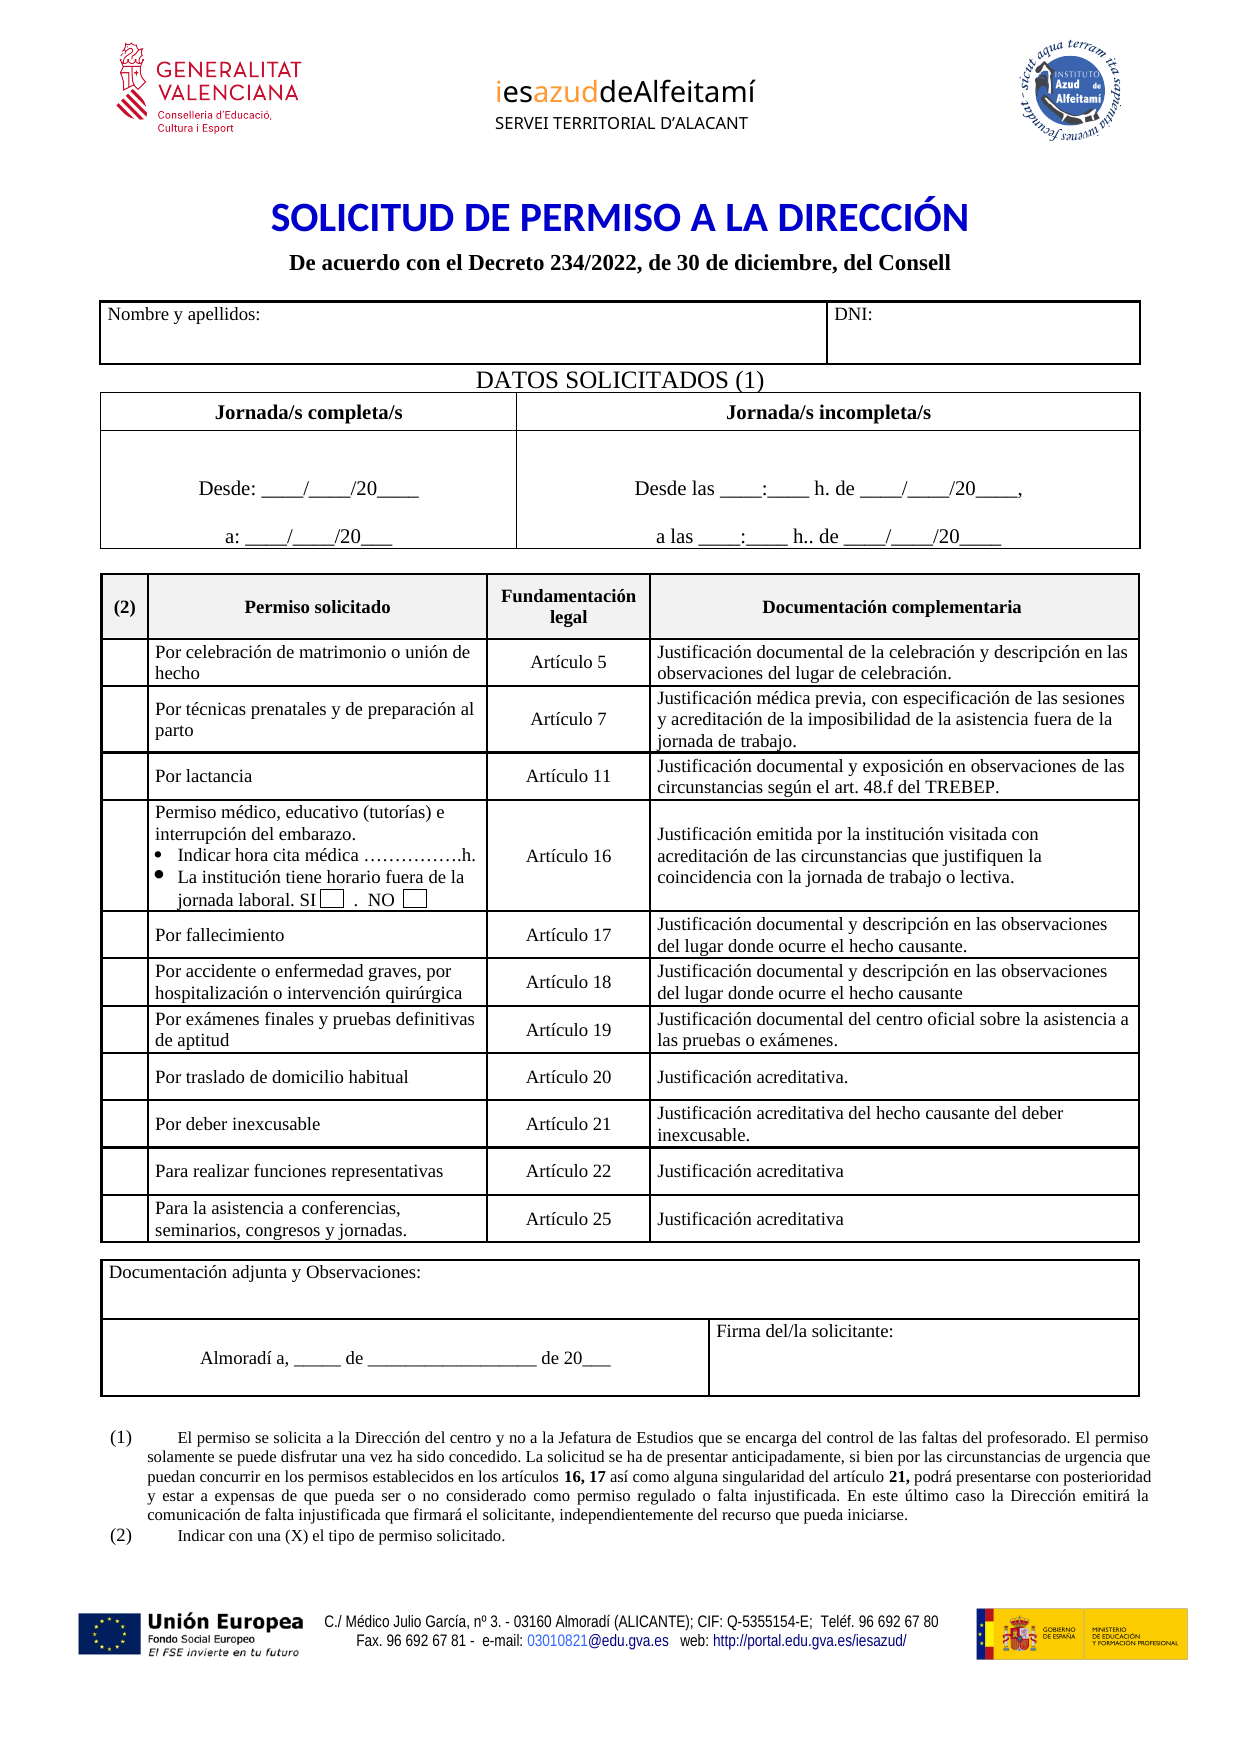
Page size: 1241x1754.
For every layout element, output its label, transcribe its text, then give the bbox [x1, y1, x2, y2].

table_cell Por celebración de matrimonio o unión de hecho [149, 640, 486, 685]
table_cell [103, 640, 147, 685]
table_cell Artículo 22 [488, 1149, 649, 1194]
table_cell [103, 1101, 147, 1146]
table_cell Artículo 17 [488, 912, 649, 957]
table_cell Artículo 19 [488, 1007, 649, 1052]
list Indicar con una (X) el tipo de permiso solicitado. [110, 1524, 1152, 1545]
table_cell [103, 1007, 147, 1052]
table_cell Por técnicas prenatales y de preparación al parto [149, 687, 486, 751]
table_cell Para realizar funciones representativas [149, 1149, 486, 1194]
text De acuerdo con el Decreto 234/2022, de 30 de diciembre, del Consell [177, 249, 1063, 276]
table_cell DATOS SOLICITADOS (1) [100, 365, 1140, 392]
table_cell [103, 1196, 147, 1241]
table_header Nombre y apellidos: [101, 303, 826, 363]
subtitle SOLICITUD DE PERMISO A LA DIRECCIÓN [177, 191, 1063, 242]
table_cell Justificación médica previa, con especificación de las sesiones y acreditación de la imposibilidad de la asistencia fuera de la jornada de trabajo. [651, 687, 1138, 751]
table_cell [103, 801, 147, 910]
table_header Permiso solicitado [149, 575, 486, 637]
table_cell Justificación acreditativa del hecho causante del deber inexcusable. [651, 1101, 1138, 1146]
table_cell Justificación acreditativa [651, 1196, 1138, 1241]
table_cell [103, 959, 147, 1004]
table_header Documentación complementaria [651, 575, 1138, 637]
table_header DNI: [828, 303, 1139, 363]
table_cell Por traslado de domicilio habitual [149, 1054, 486, 1099]
table_cell Por deber inexcusable [149, 1101, 486, 1146]
table_cell Desde las ____:____ h. de ____/____/20____, a las ____:____ h.. de ____/____/20____ [517, 431, 1139, 548]
table_cell Artículo 5 [488, 640, 649, 685]
table_cell [103, 1054, 147, 1099]
table_cell Justificación documental del centro oficial sobre la asistencia a las pruebas o exámenes. [651, 1007, 1138, 1052]
table_cell [103, 912, 147, 957]
table_cell [103, 687, 147, 751]
table_cell Justificación documental y descripción en las observaciones del lugar donde ocurre el hecho causante [651, 959, 1138, 1004]
table_cell Por fallecimiento [149, 912, 486, 957]
table_cell Justificación acreditativa [651, 1149, 1138, 1194]
table_cell Por exámenes finales y pruebas definitivas de aptitud [149, 1007, 486, 1052]
table_cell Justificación acreditativa. [651, 1054, 1138, 1099]
table_cell Justificación documental y exposición en observaciones de las circunstancias según el art. 48.f del TREBEP. [651, 754, 1138, 799]
table_cell Justificación emitida por la institución visitada con acreditación de las circunstancias que justifiquen la coincidencia con la jornada de trabajo o lectiva. [651, 801, 1138, 910]
table_cell Permiso médico, educativo (tutorías) e interrupción del embarazo. Indicar hora cita médica …………….h. La institución tiene horario fuera de la jornada laboral. SI . NO [149, 801, 486, 910]
table_cell Documentación adjunta y Observaciones: [103, 1261, 1138, 1318]
table_cell Artículo 25 [488, 1196, 649, 1241]
table_cell Artículo 20 [488, 1054, 649, 1099]
table_header (2) [103, 575, 147, 637]
table_cell Firma del/la solicitante: [710, 1320, 1138, 1395]
table_cell [650, 1243, 1139, 1259]
table_cell Artículo 7 [488, 687, 649, 751]
table_cell Artículo 18 [488, 959, 649, 1004]
table_cell [103, 754, 147, 799]
table_cell [101, 1243, 177, 1259]
table_cell Para la asistencia a conferencias, seminarios, congresos y jornadas. [149, 1196, 486, 1241]
table_cell Por accidente o enfermedad graves, por hospitalización o intervención quirúrgica [149, 959, 486, 1004]
table_cell [428, 1243, 650, 1259]
table_cell Por lactancia [149, 754, 486, 799]
table_cell Jornada/s incompleta/s [517, 393, 1139, 430]
list El permiso se solicita a la Dirección del centro y no a la Jefatura de Estudios que se encarga del control de las faltas del profesorado. El permiso solamente se puede disfrutar una vez ha sido concedido. La solicitud se ha de presentar anticipadamente, si bien por las circunstancias de urgencia que puedan concurrir en los permisos establecidos en los artículos 16, 17 así como alguna singularidad del artículo 21, podrá presentarse con posterioridad y estar a expensas de que pueda ser o no considerado como permiso regulado o falta injustificada. En este último caso la Dirección emitirá la comunicación de falta injustificada que firmará el solicitante, independientemente del recurso que pueda iniciarse. [110, 1426, 1152, 1524]
table_cell Almoradí a, _____ de __________________ de 20___ [103, 1320, 708, 1395]
table_cell Justificación documental y descripción en las observaciones del lugar donde ocurre el hecho causante. [651, 912, 1138, 957]
table_cell Artículo 21 [488, 1101, 649, 1146]
table_cell [177, 1243, 428, 1259]
table_cell Justificación documental de la celebración y descripción en las observaciones del lugar de celebración. [651, 640, 1138, 685]
table_header Fundamentación legal [488, 575, 649, 637]
table_cell [103, 1149, 147, 1194]
table_cell Artículo 11 [488, 754, 649, 799]
table_cell Artículo 16 [488, 801, 649, 910]
table_cell Jornada/s completa/s [101, 393, 516, 430]
table_cell Desde: ____/____/20____ a: ____/____/20___ [101, 431, 516, 548]
